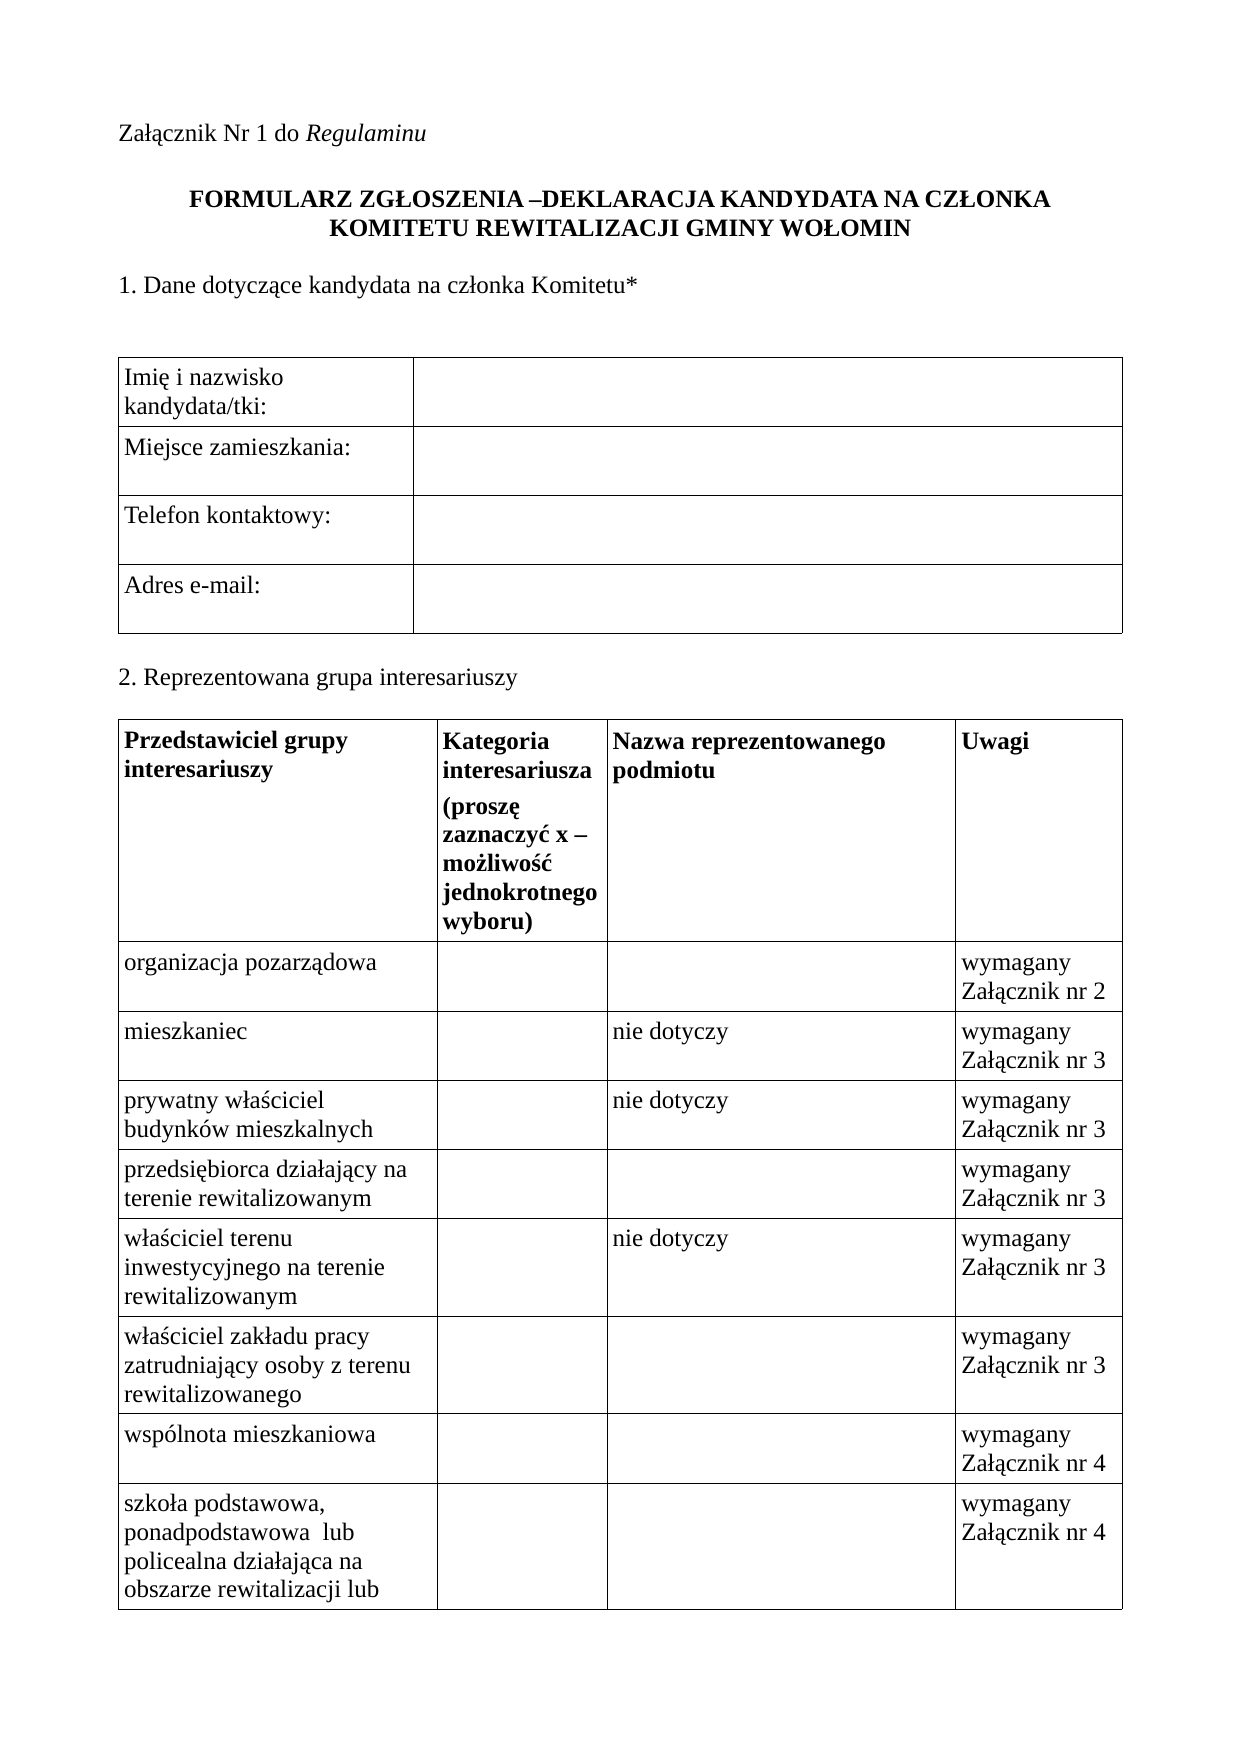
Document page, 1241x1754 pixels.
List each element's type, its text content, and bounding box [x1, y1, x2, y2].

table_cell mieszkaniec [119, 1012, 437, 1079]
table_cell Telefon kontaktowy: [119, 496, 413, 564]
table_cell Miejsce zamieszkania: [119, 427, 413, 495]
table_cell nie dotyczy [608, 1219, 955, 1316]
table_cell wymagany Załącznik nr 4 [956, 1414, 1122, 1482]
table_cell [608, 1484, 955, 1609]
table_header Uwagi [956, 720, 1122, 941]
text FORMULARZ ZGŁOSZENIA –DEKLARACJA KANDYDATA NA CZŁONKA KOMITETU REWITALIZACJI GMINY WOŁOMIN [118, 184, 1122, 242]
table_cell prywatny właściciel budynków mieszkalnych [119, 1081, 437, 1149]
table_cell [438, 1219, 607, 1316]
table_cell właściciel terenu inwestycyjnego na terenie rewitalizowanym [119, 1219, 437, 1316]
table_cell wymagany Załącznik nr 3 [956, 1012, 1122, 1079]
table_cell [438, 1414, 607, 1482]
table_cell [414, 565, 1122, 633]
table_cell nie dotyczy [608, 1081, 955, 1149]
table_cell wymagany Załącznik nr 2 [956, 942, 1122, 1011]
table_cell [438, 1081, 607, 1149]
table_cell [608, 1414, 955, 1482]
table_cell wymagany Załącznik nr 3 [956, 1219, 1122, 1316]
table_cell [608, 942, 955, 1011]
table_cell Adres e-mail: [119, 565, 413, 633]
table_cell [608, 1317, 955, 1413]
text 2. Reprezentowana grupa interesariuszy [118, 662, 1122, 691]
table_cell przedsiębiorca działający na terenie rewitalizowanym [119, 1150, 437, 1218]
table_header Imię i nazwisko kandydata/tki: [119, 358, 413, 426]
table_cell [608, 1150, 955, 1218]
text 1. Dane dotyczące kandydata na członka Komitetu* [118, 270, 1122, 299]
table_cell wymagany Załącznik nr 3 [956, 1081, 1122, 1149]
table_cell wymagany Załącznik nr 3 [956, 1317, 1122, 1413]
table_header [414, 358, 1122, 426]
table_cell [438, 1484, 607, 1609]
table_cell wspólnota mieszkaniowa [119, 1414, 437, 1482]
table_cell [414, 496, 1122, 564]
table_cell [438, 1317, 607, 1413]
table_cell wymagany Załącznik nr 3 [956, 1150, 1122, 1218]
table_cell właściciel zakładu pracy zatrudniający osoby z terenu rewitalizowanego [119, 1317, 437, 1413]
table_cell [438, 942, 607, 1011]
table_header Nazwa reprezentowanego podmiotu [608, 720, 955, 941]
table_header Kategoria interesariusza (proszę zaznaczyć x – możliwość jednokrotnego wyboru) [438, 720, 607, 941]
table_cell wymagany Załącznik nr 4 [956, 1484, 1122, 1609]
table_cell nie dotyczy [608, 1012, 955, 1079]
table_cell organizacja pozarządowa [119, 942, 437, 1011]
table_cell [414, 427, 1122, 495]
table_cell szkoła podstawowa, ponadpodstawowa lub policealna działająca na obszarze rewitalizacji lub [119, 1484, 437, 1609]
text Załącznik Nr 1 do Regulaminu [118, 118, 1122, 147]
table_header Przedstawiciel grupy interesariuszy [119, 720, 437, 941]
table_cell [438, 1150, 607, 1218]
table_cell [438, 1012, 607, 1079]
